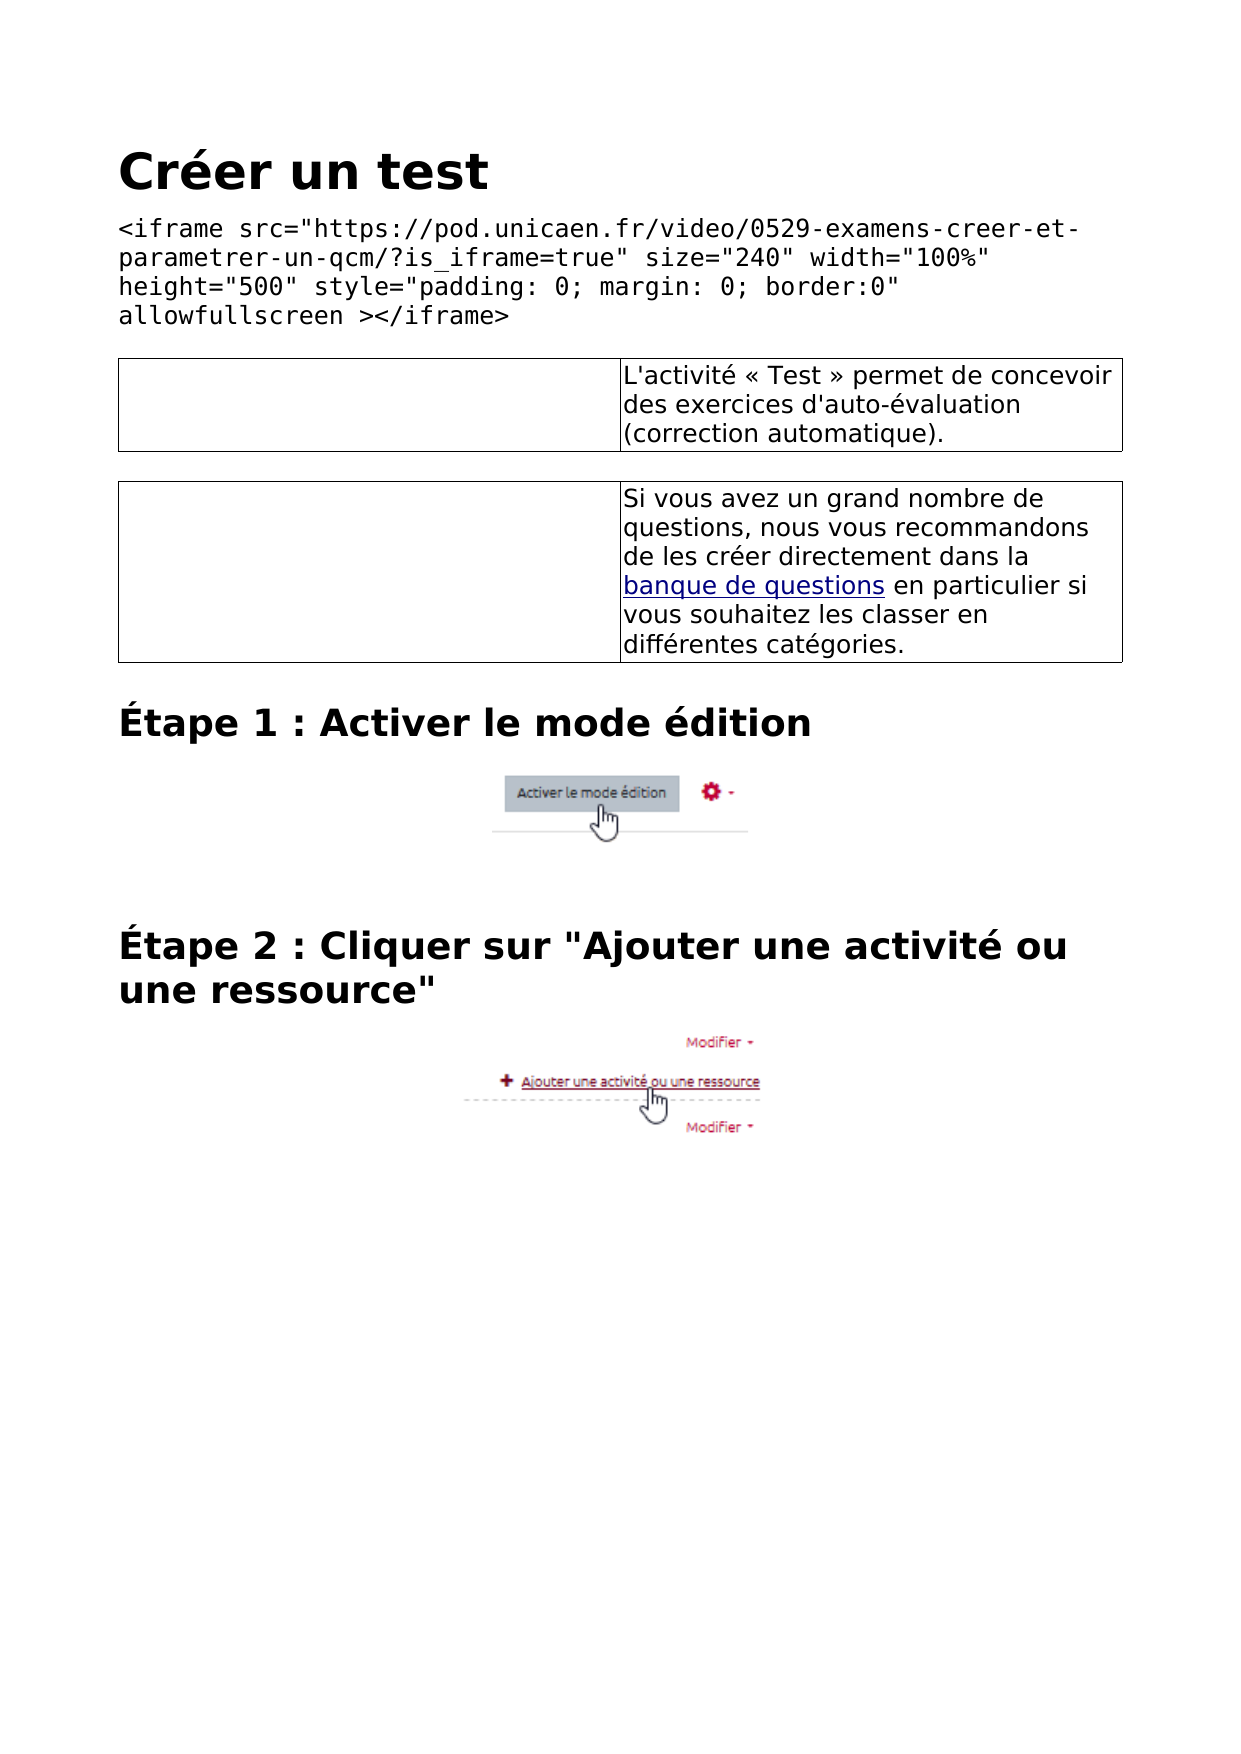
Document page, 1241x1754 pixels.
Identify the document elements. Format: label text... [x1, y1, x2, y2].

subtitle Étape 1 : Activer le mode édition [118, 702, 1122, 745]
picture [492, 757, 749, 858]
table_header [119, 482, 620, 662]
picture [461, 1024, 779, 1142]
table_header Si vous avez un grand nombre de questions, nous vous recommandons de les créer directement dans la banque de questions en particulier si vous souhaitez les classer en différentes catégories. [621, 482, 1122, 662]
table_header L'activité « Test » permet de concevoir des exercices d'auto-évaluation (correction automatique). [621, 359, 1122, 451]
text <iframe src="https://pod.unicaen.fr/video/0529-examens-creer-et-parametrer-un-qcm/?is_iframe=true" size="240" width="100%" height="500" style="padding: 0; margin: 0; border:0" allowfullscreen ></iframe> [118, 214, 1122, 331]
subtitle Étape 2 : Cliquer sur "Ajouter une activité ou une ressource" [118, 924, 1122, 1012]
subtitle Créer un test [118, 143, 1122, 201]
table_header [119, 359, 620, 451]
